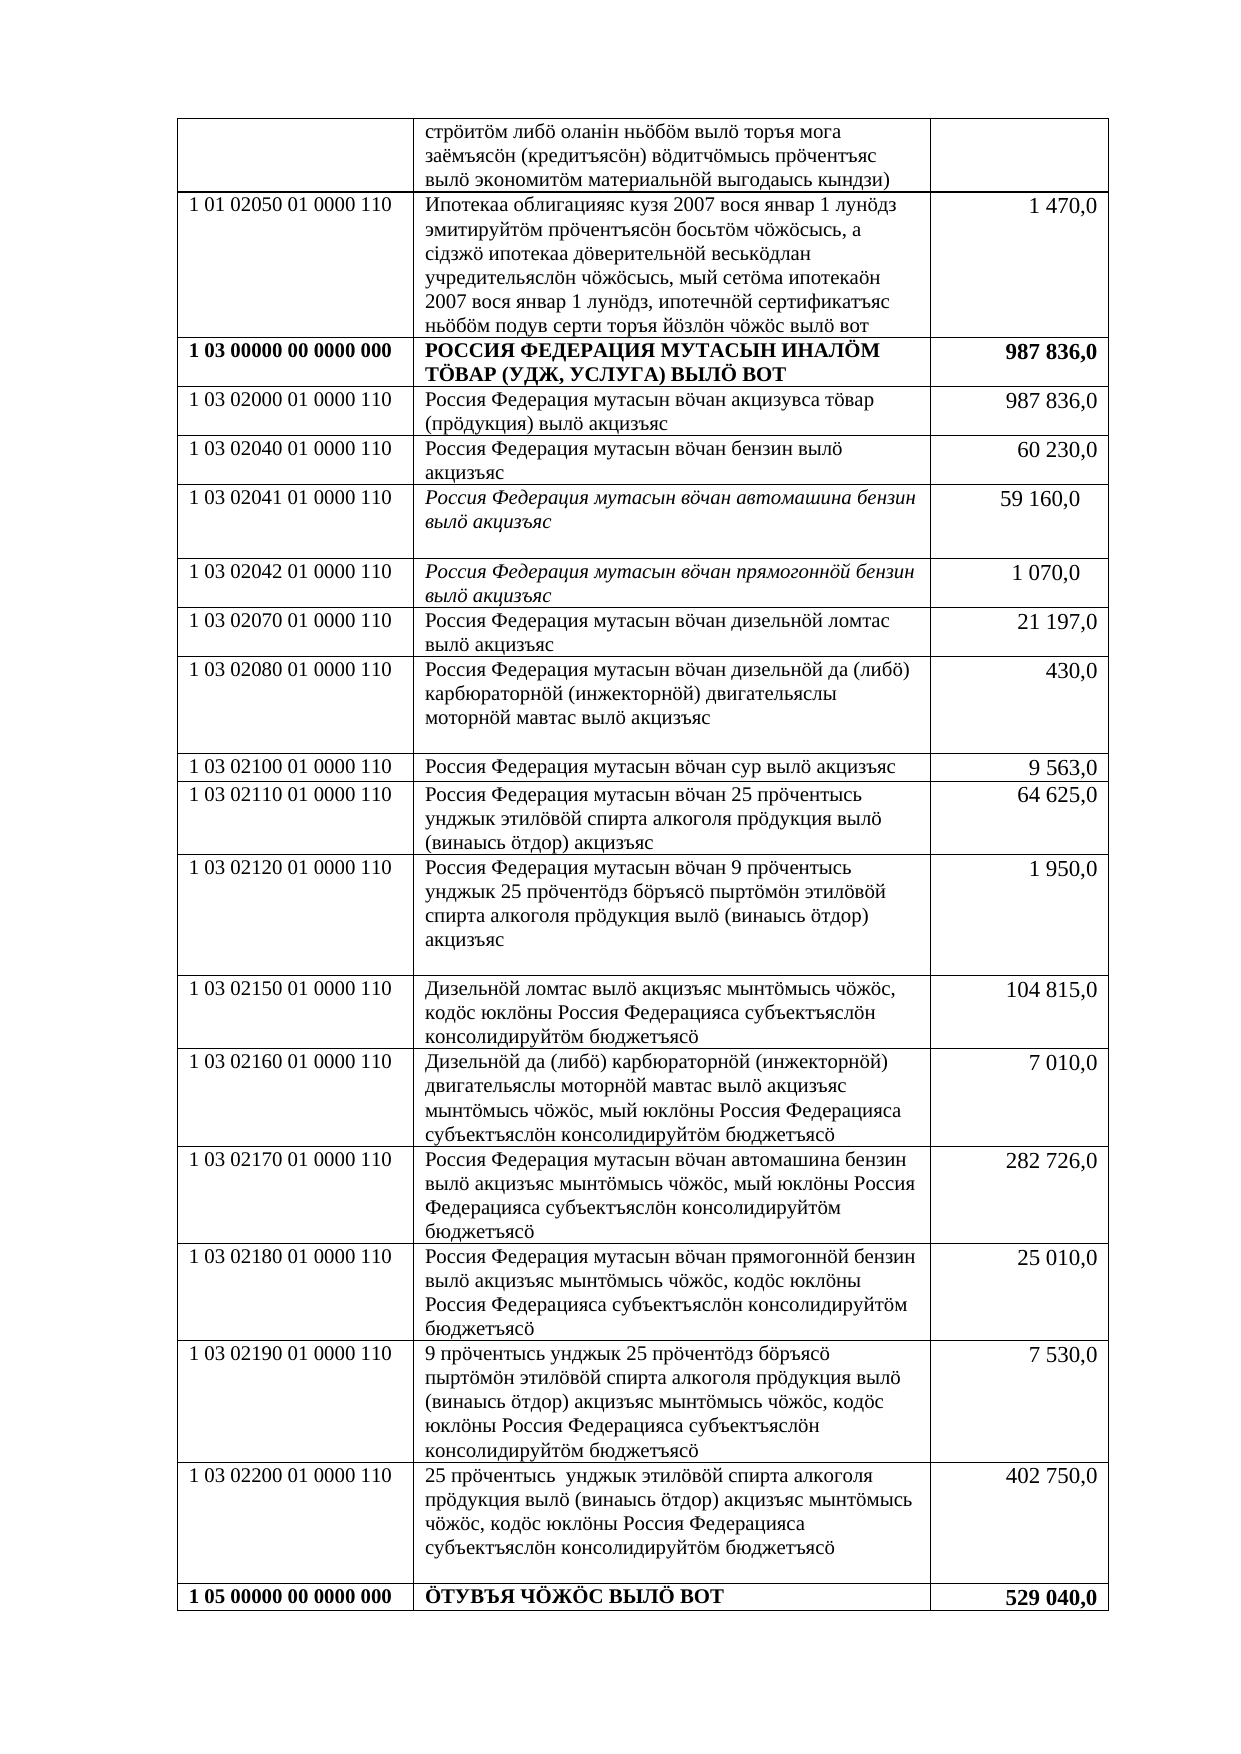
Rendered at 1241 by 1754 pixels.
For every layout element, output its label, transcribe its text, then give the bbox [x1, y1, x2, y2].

table_cell 9 прöчентысь унджык 25 прöчентöдз бöръясö пыртöмöн этилöвöй спирта алкоголя прöдукция вылö (винаысь öтдор) акцизъяс мынтöмысь чöжöс, кодöс юклöны Россия Федерацияса субъектъяслöн консолидируйтöм бюджетъясö [414, 1341, 930, 1462]
table_cell 1 03 02170 01 0000 110 [178, 1147, 413, 1243]
table_cell 1 03 00000 00 0000 000 [178, 338, 413, 386]
table_cell 1 03 02110 01 0000 110 [178, 782, 413, 854]
table_cell 1 03 02160 01 0000 110 [178, 1049, 413, 1146]
table_cell 1 03 02120 01 0000 110 [178, 855, 413, 975]
table_cell 1 03 02180 01 0000 110 [178, 1244, 413, 1340]
table_cell Россия Федерация мутасын вöчан автомашина бензин вылö акцизъяс [414, 485, 930, 557]
table_cell 1 03 02100 01 0000 110 [178, 754, 413, 781]
table_cell 987 836,0 [931, 387, 1108, 435]
table_cell Россия Федерация мутасын вöчан прямогоннöй бензин вылö акцизъяс [414, 559, 930, 607]
table_cell 1 03 02150 01 0000 110 [178, 976, 413, 1048]
table_cell [178, 119, 413, 191]
table_cell Россия Федерация мутасын вöчан дизельнöй ломтас вылö акцизъяс [414, 608, 930, 656]
table_cell 1 03 02190 01 0000 110 [178, 1341, 413, 1462]
table_cell Ипотекаа облигацияяс кузя 2007 вося январ 1 лунöдз эмитируйтöм прöчентъясöн босьтöм чöжöсысь, а сiдзжö ипотекаа дöверительнöй веськöдлан учредительяслöн чöжöсысь, мый сетöма ипотекаöн 2007 вося январ 1 лунöдз, ипотечнöй сертификатъяс ньöбöм подув серти торъя йöзлöн чöжöс вылö вот [414, 193, 930, 337]
table_cell 59 160,0 [931, 485, 1108, 557]
table_cell 1 01 02050 01 0000 110 [178, 193, 413, 337]
table_cell 21 197,0 [931, 608, 1108, 656]
table_cell 430,0 [931, 657, 1108, 753]
table_cell Россия Федерация мутасын вöчан бензин вылö акцизъяс [414, 436, 930, 484]
table_cell 60 230,0 [931, 436, 1108, 484]
table_cell 987 836,0 [931, 338, 1108, 386]
table_cell 1 03 02070 01 0000 110 [178, 608, 413, 656]
table_cell Россия Федерация мутасын вöчан 9 прöчентысь унджык 25 прöчентöдз бöръясö пыртöмöн этилöвöй спирта алкоголя прöдукция вылö (винаысь öтдор) акцизъяс [414, 855, 930, 975]
table_cell Дизельнöй да (либö) карбюраторнöй (инжекторнöй) двигательяслы моторнöй мавтас вылö акцизъяс мынтöмысь чöжöс, мый юклöны Россия Федерацияса субъектъяслöн консолидируйтöм бюджетъясö [414, 1049, 930, 1146]
table_cell 529 040,0 [931, 1584, 1108, 1610]
table_cell Россия Федерация мутасын вöчан автомашина бензин вылö акцизъяс мынтöмысь чöжöс, мый юклöны Россия Федерацияса субъектъяслöн консолидируйтöм бюджетъясö [414, 1147, 930, 1243]
table_cell 7 530,0 [931, 1341, 1108, 1462]
table_cell 282 726,0 [931, 1147, 1108, 1243]
table_cell 7 010,0 [931, 1049, 1108, 1146]
table_cell ÖТУВЪЯ ЧÖЖÖС ВЫЛÖ ВОТ [414, 1584, 930, 1610]
table_cell 1 03 02000 01 0000 110 [178, 387, 413, 435]
table_cell РОССИЯ ФЕДЕРАЦИЯ МУТАСЫН ИНАЛÖМ ТÖВАР (УДЖ, УСЛУГА) ВЫЛÖ ВОТ [414, 338, 930, 386]
table_cell Россия Федерация мутасын вöчан прямогоннöй бензин вылö акцизъяс мынтöмысь чöжöс, кодöс юклöны Россия Федерацияса субъектъяслöн консолидируйтöм бюджетъясö [414, 1244, 930, 1340]
table_cell 1 03 02041 01 0000 110 [178, 485, 413, 557]
table_cell 25 прöчентысь унджык этилöвöй спирта алкоголя прöдукция вылö (винаысь öтдор) акцизъяс мынтöмысь чöжöс, кодöс юклöны Россия Федерацияса субъектъяслöн консолидируйтöм бюджетъясö [414, 1463, 930, 1583]
table_cell Россия Федерация мутасын вöчан акцизувса тöвар (прöдукция) вылö акцизъяс [414, 387, 930, 435]
table_cell 1 05 00000 00 0000 000 [178, 1584, 413, 1610]
table_cell 1 470,0 [931, 193, 1108, 337]
table_cell Дизельнöй ломтас вылö акцизъяс мынтöмысь чöжöс, кодöс юклöны Россия Федерацияса субъектъяслöн консолидируйтöм бюджетъясö [414, 976, 930, 1048]
table_cell [931, 119, 1108, 191]
table_cell 1 070,0 [931, 559, 1108, 607]
table_cell 1 03 02080 01 0000 110 [178, 657, 413, 753]
table_cell Россия Федерация мутасын вöчан сур вылö акцизъяс [414, 754, 930, 781]
table_cell 9 563,0 [931, 754, 1108, 781]
table_cell стрöитöм либö оланiн ньöбöм вылö торъя мога заёмъясöн (кредитъясöн) вöдитчöмысь прöчентъяс вылö экономитöм материальнöй выгодаысь кындзи) [414, 119, 930, 191]
table_cell 64 625,0 [931, 782, 1108, 854]
table_cell 1 950,0 [931, 855, 1108, 975]
table_cell 1 03 02042 01 0000 110 [178, 559, 413, 607]
table_cell 1 03 02040 01 0000 110 [178, 436, 413, 484]
table_cell Россия Федерация мутасын вöчан 25 прöчентысь унджык этилöвöй спирта алкоголя прöдукция вылö (винаысь öтдор) акцизъяс [414, 782, 930, 854]
table_cell Россия Федерация мутасын вöчан дизельнöй да (либö) карбюраторнöй (инжекторнöй) двигательяслы моторнöй мавтас вылö акцизъяс [414, 657, 930, 753]
table_cell 25 010,0 [931, 1244, 1108, 1340]
table_cell 1 03 02200 01 0000 110 [178, 1463, 413, 1583]
table_cell 104 815,0 [931, 976, 1108, 1048]
table_cell 402 750,0 [931, 1463, 1108, 1583]
